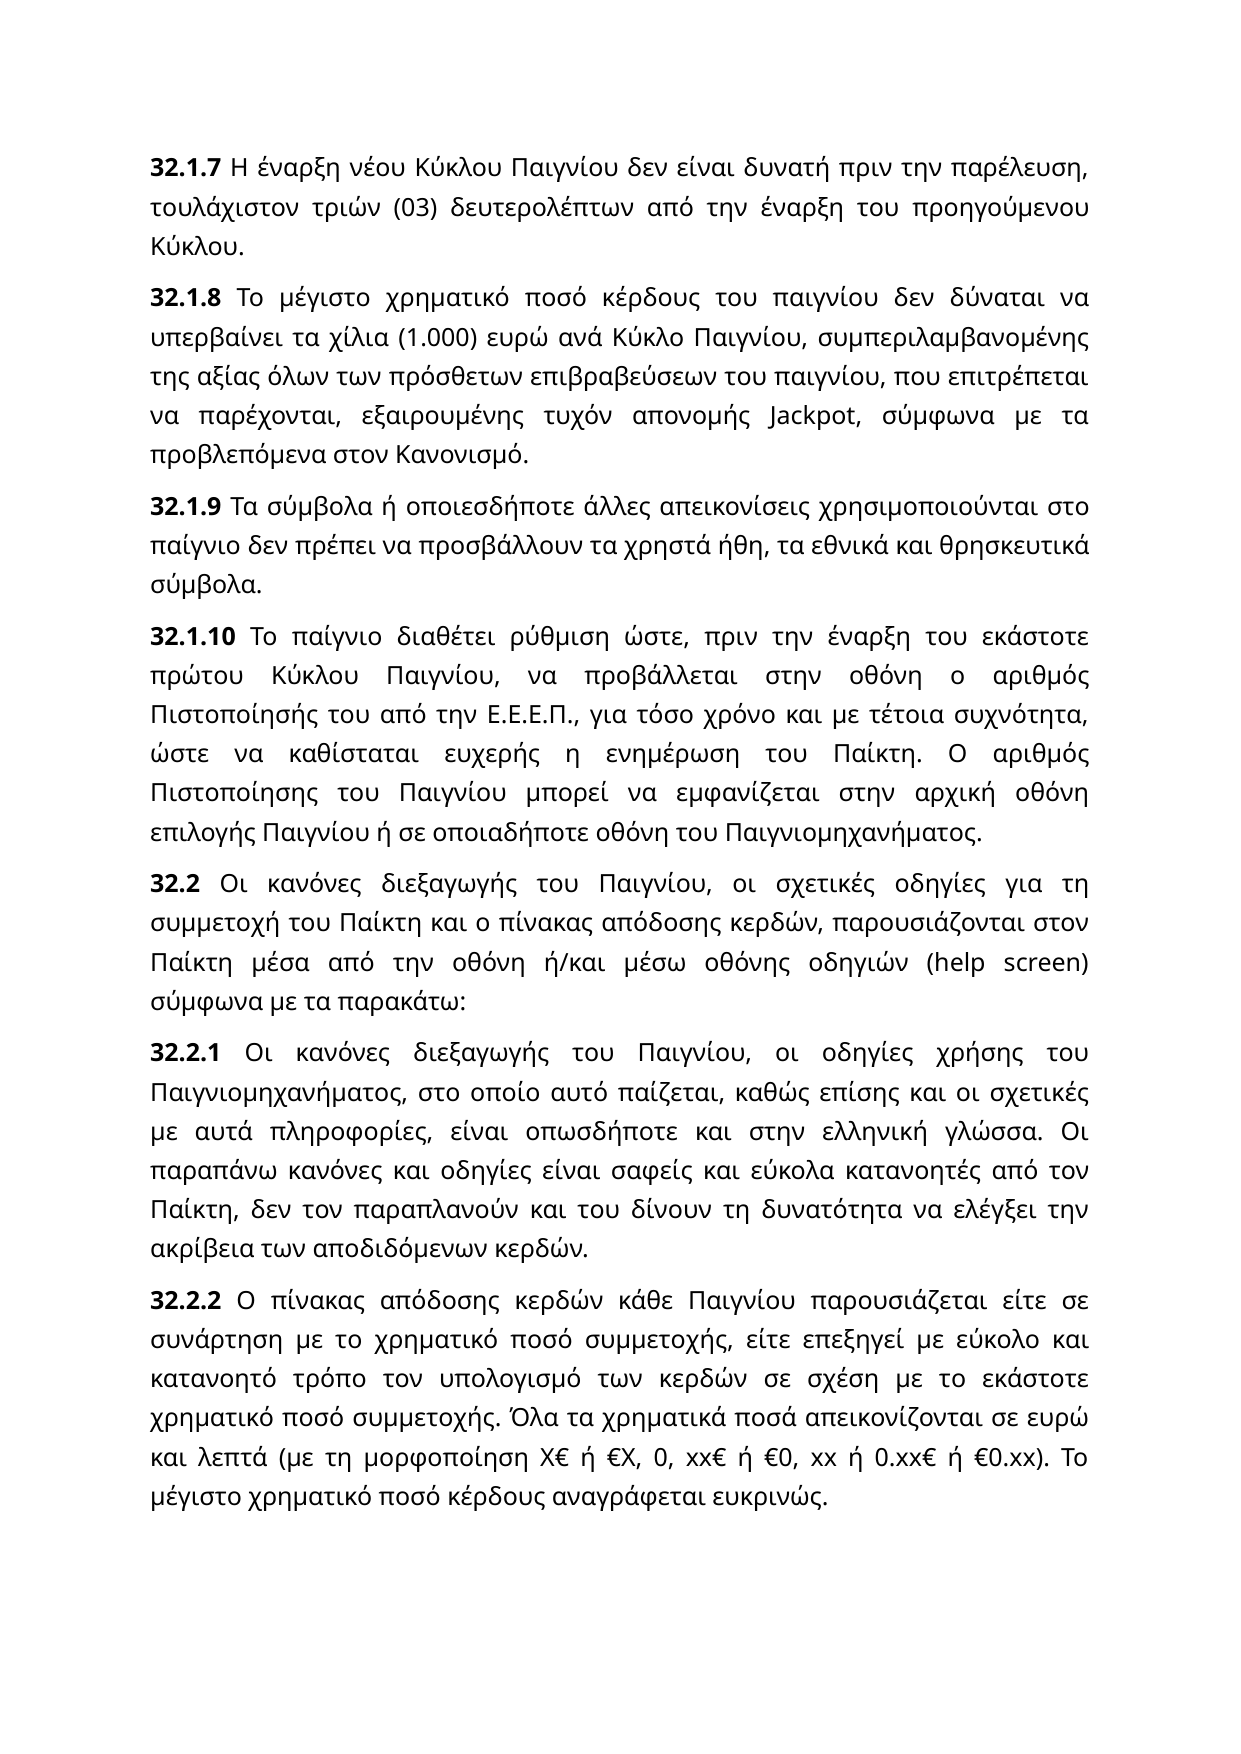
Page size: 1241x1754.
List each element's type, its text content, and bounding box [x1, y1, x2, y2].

text 32.1.10 Το παίγνιο διαθέτει ρύθμιση ώστε, πριν την έναρξη του εκάστοτε πρώτου Κύκλου Παιγνίου, να προβάλλεται στην οθόνη ο αριθμός Πιστοποίησής του από την Ε.Ε.Ε.Π., για τόσο χρόνο και με τέτοια συχνότητα, ώστε να καθίσταται ευχερής η ενημέρωση του Παίκτη. Ο αριθμός Πιστοποίησης του Παιγνίου μπορεί να εμφανίζεται στην αρχική οθόνη επιλογής Παιγνίου ή σε οποιαδήποτε οθόνη του Παιγνιομηχανήματος. [150, 618, 1090, 848]
text 32.2.2 Ο πίνακας απόδοσης κερδών κάθε Παιγνίου παρουσιάζεται είτε σε συνάρτηση με το χρηματικό ποσό συμμετοχής, είτε επεξηγεί με εύκολο και κατανοητό τρόπο τον υπολογισμό των κερδών σε σχέση με το εκάστοτε χρηματικό ποσό συμμετοχής. Όλα τα χρηματικά ποσά απεικονίζονται σε ευρώ και λεπτά (με τη μορφοποίηση X€ ή €Χ, 0, xx€ ή €0, xx ή 0.xx€ ή €0.xx). Το μέγιστο χρηματικό ποσό κέρδους αναγράφεται ευκρινώς. [150, 1282, 1090, 1512]
text 32.2 Οι κανόνες διεξαγωγής του Παιγνίου, οι σχετικές οδηγίες για τη συμμετοχή του Παίκτη και ο πίνακας απόδοσης κερδών, παρουσιάζονται στον Παίκτη μέσα από την οθόνη ή/και μέσω οθόνης οδηγιών (help screen) σύμφωνα με τα παρακάτω: [150, 866, 1090, 1017]
text 32.1.7 Η έναρξη νέου Κύκλου Παιγνίου δεν είναι δυνατή πριν την παρέλευση, τουλάχιστον τριών (03) δευτερολέπτων από την έναρξη του προηγούμενου Κύκλου. [150, 150, 1090, 262]
text 32.2.1 Οι κανόνες διεξαγωγής του Παιγνίου, οι οδηγίες χρήσης του Παιγνιομηχανήματος, στο οποίο αυτό παίζεται, καθώς επίσης και οι σχετικές με αυτά πληροφορίες, είναι οπωσδήποτε και στην ελληνική γλώσσα. Οι παραπάνω κανόνες και οδηγίες είναι σαφείς και εύκολα κατανοητές από τον Παίκτη, δεν τον παραπλανούν και του δίνουν τη δυνατότητα να ελέγξει την ακρίβεια των αποδιδόμενων κερδών. [150, 1035, 1090, 1265]
text 32.1.9 Τα σύμβολα ή οποιεσδήποτε άλλες απεικονίσεις χρησιμοποιούνται στο παίγνιο δεν πρέπει να προσβάλλουν τα χρηστά ήθη, τα εθνικά και θρησκευτικά σύμβολα. [150, 488, 1090, 601]
text 32.1.8 Το μέγιστο χρηματικό ποσό κέρδους του παιγνίου δεν δύναται να υπερβαίνει τα χίλια (1.000) ευρώ ανά Κύκλο Παιγνίου, συμπεριλαμβανομένης της αξίας όλων των πρόσθετων επιβραβεύσεων του παιγνίου, που επιτρέπεται να παρέχονται, εξαιρουμένης τυχόν απονομής Jackpot, σύμφωνα με τα προβλεπόμενα στον Κανονισμό. [150, 280, 1090, 471]
